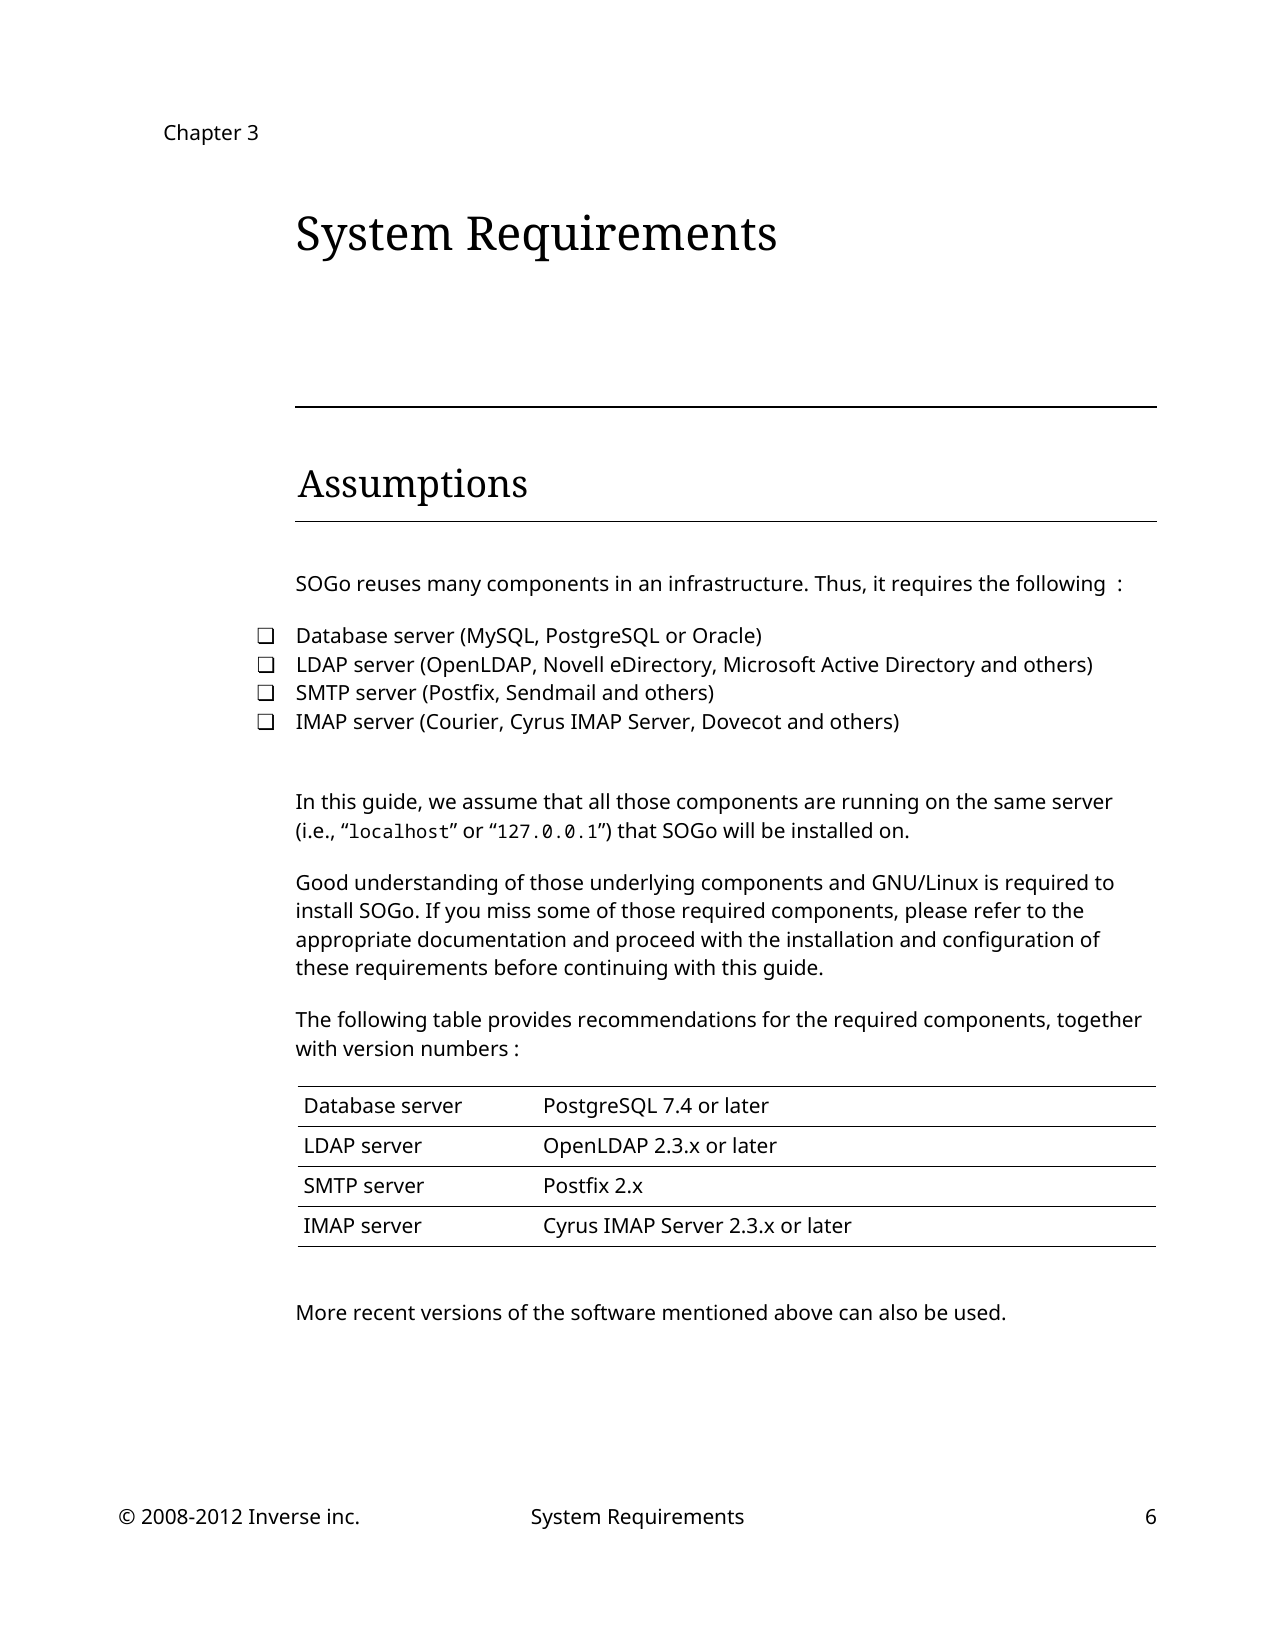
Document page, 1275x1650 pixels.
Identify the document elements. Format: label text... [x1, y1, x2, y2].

table_cell IMAP server [298, 1207, 537, 1246]
list ❏ LDAP server (OpenLDAP, Novell eDirectory, Microsoft Active Directory and others) [228, 650, 1157, 678]
table_cell Postfix 2.x [537, 1167, 1156, 1206]
text Good understanding of those underlying components and GNU/Linux is required to install SOGo. If you miss some of those required components, please refer to the appropriate documentation and proceed with the installation and configuration of these requirements before continuing with this guide. [295, 868, 1157, 982]
subtitle System Requirements [295, 201, 1157, 406]
table_cell OpenLDAP 2.3.x or later [537, 1127, 1156, 1166]
list ❏ Database server (MySQL, PostgreSQL or Oracle) [256, 622, 1157, 650]
table_header Database server [298, 1087, 537, 1126]
text SOGo reuses many components in an infrastructure. Thus, it requires the following : [295, 569, 1157, 598]
text The following table provides recommendations for the required components, together with version numbers : [295, 1005, 1157, 1062]
table_cell LDAP server [298, 1127, 537, 1166]
list ❏ SMTP server (Postfix, Sendmail and others) [256, 678, 1157, 707]
table_header PostgreSQL 7.4 or later [537, 1087, 1156, 1126]
text More recent versions of the software mentioned above can also be used. [295, 1298, 1157, 1326]
table_cell Cyrus IMAP Server 2.3.x or later [537, 1207, 1156, 1246]
list ❏ IMAP server (Courier, Cyrus IMAP Server, Dovecot and others) [256, 707, 1157, 735]
table_cell SMTP server [298, 1167, 537, 1206]
text In this guide, we assume that all those components are running on the same server (i.e., “localhost” or “127.0.0.1”) that SOGo will be installed on. [295, 787, 1157, 844]
subtitle Assumptions [295, 458, 1157, 521]
